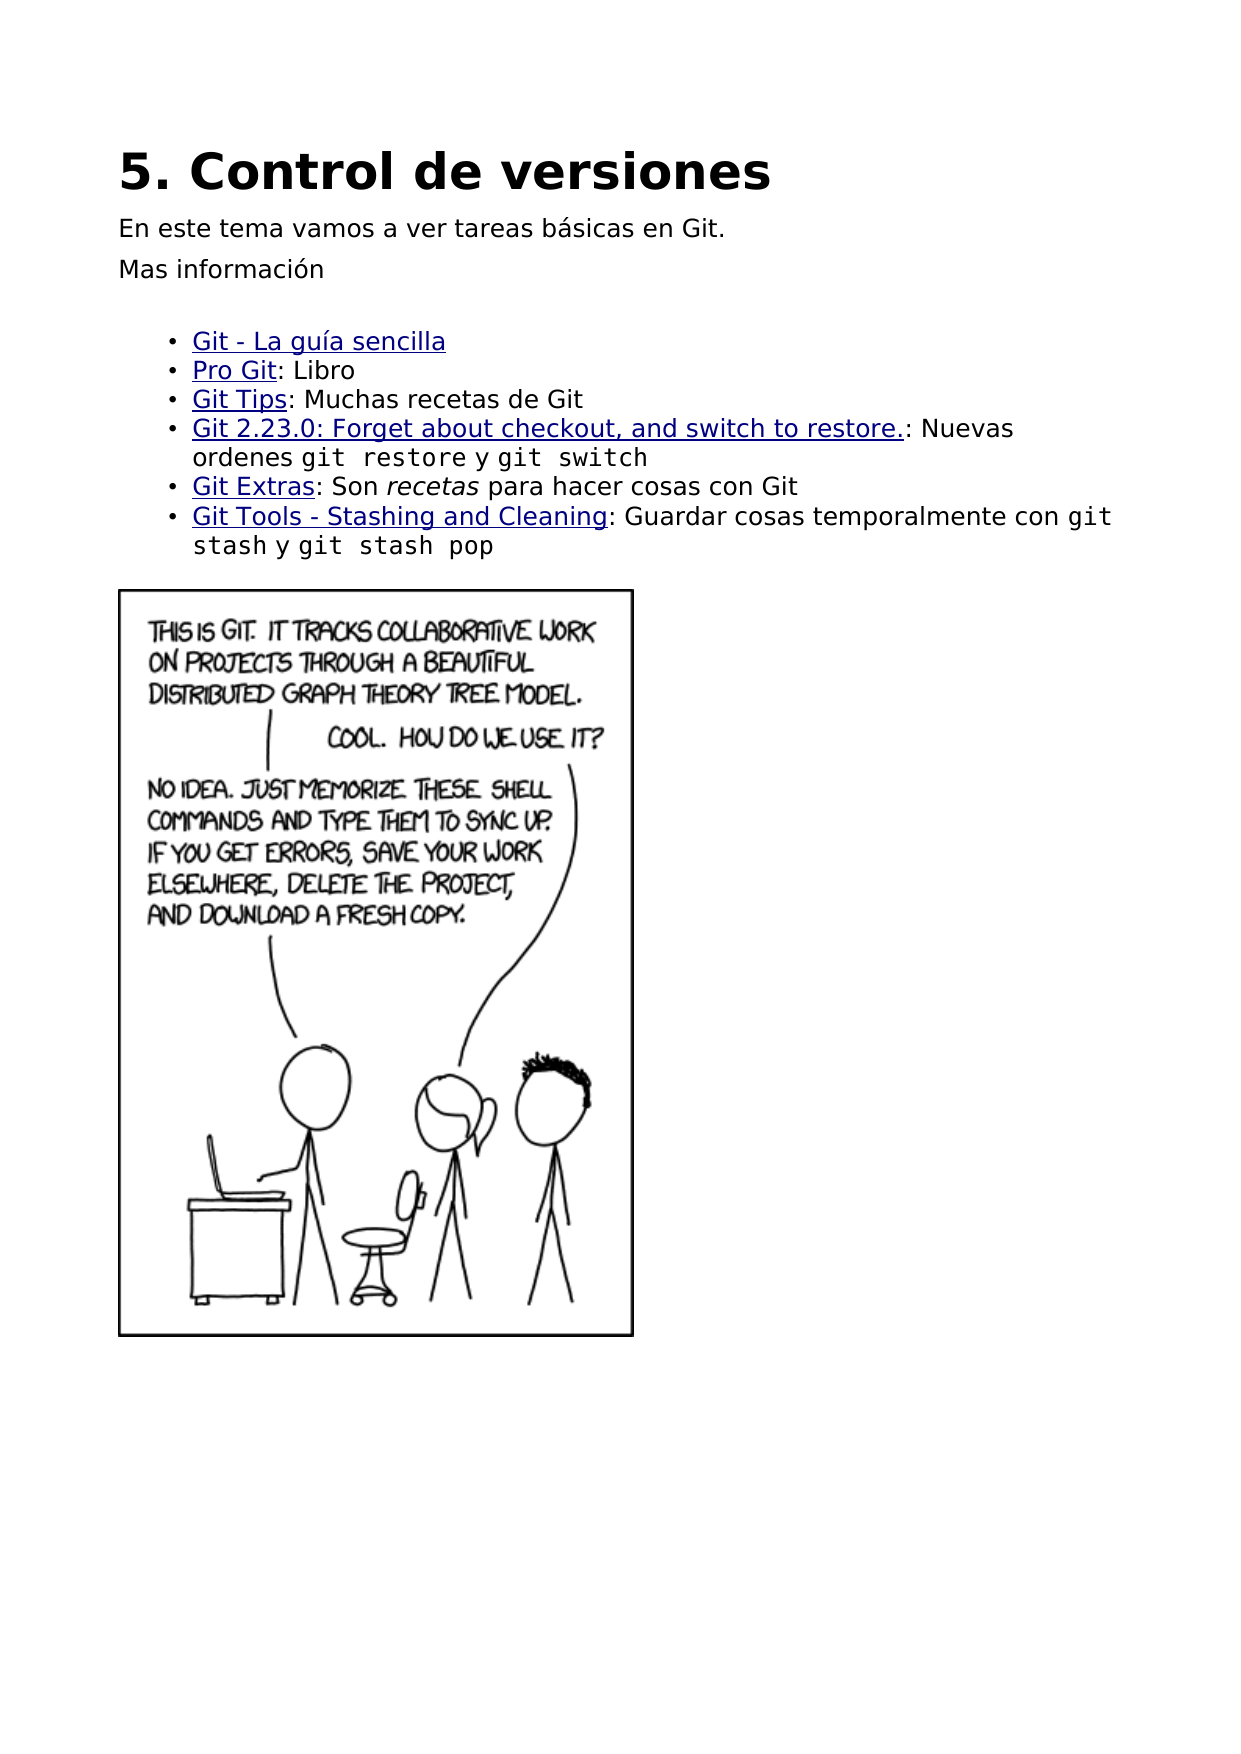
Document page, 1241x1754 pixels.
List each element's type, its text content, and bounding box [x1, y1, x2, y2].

list Pro Git: Libro [177, 356, 1122, 385]
list Git Tips: Muchas recetas de Git [177, 385, 1122, 414]
text En este tema vamos a ver tareas básicas en Git. [118, 214, 1122, 243]
list Git 2.23.0: Forget about checkout, and switch to restore.: Nuevas ordenes git restore y git switch [177, 414, 1122, 472]
list Git Extras: Son recetas para hacer cosas con Git [177, 472, 1122, 502]
subtitle 5. Control de versiones [118, 143, 1122, 201]
text Mas información [118, 256, 1122, 285]
list Git - La guía sencilla [177, 327, 1122, 356]
list Git Tools - Stashing and Cleaning: Guardar cosas temporalmente con git stash y git stash pop [177, 502, 1122, 560]
picture [118, 589, 634, 1337]
